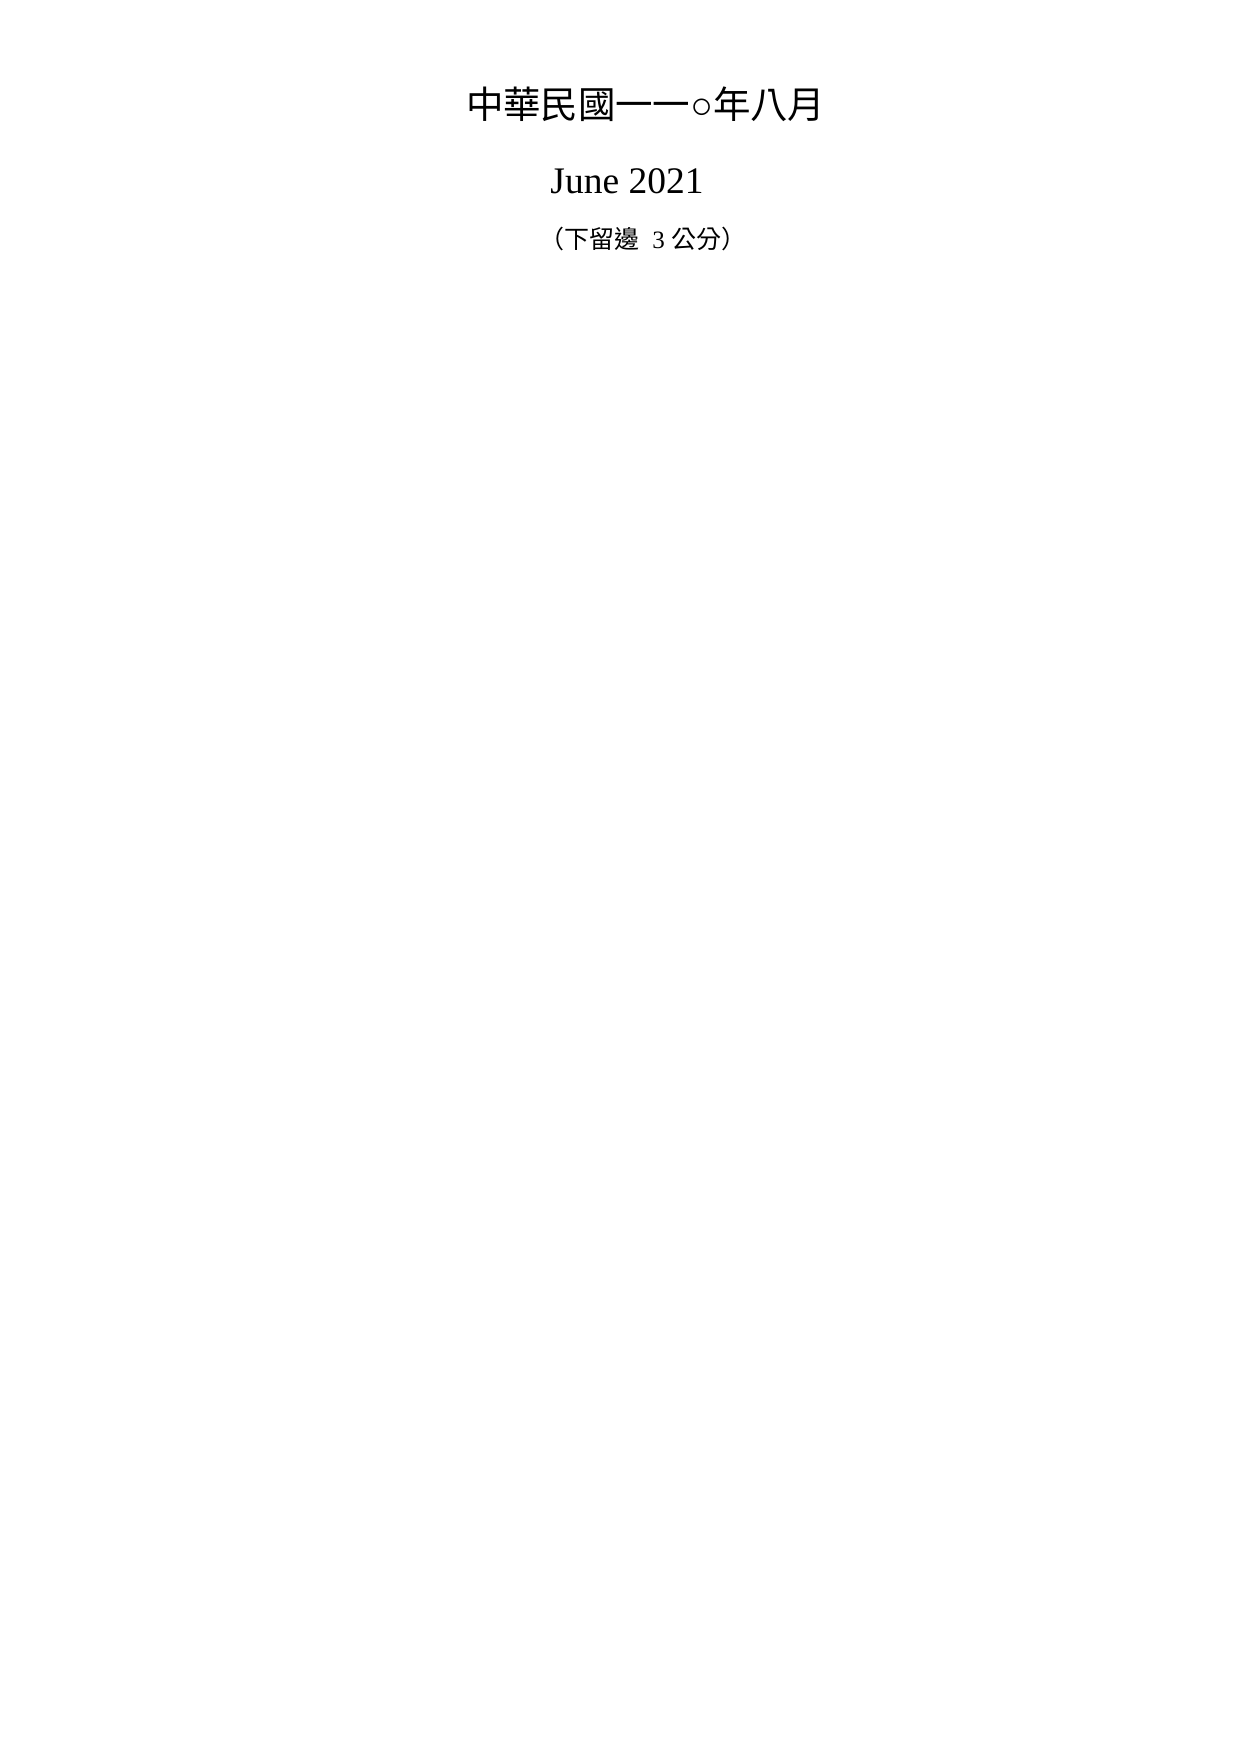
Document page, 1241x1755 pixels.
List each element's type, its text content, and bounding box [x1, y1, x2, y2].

text June 2021 [151, 159, 1102, 202]
subtitle 中華民國一一○年八月 [419, 75, 871, 129]
subtitle （下留邊 3 公分） [414, 219, 871, 256]
